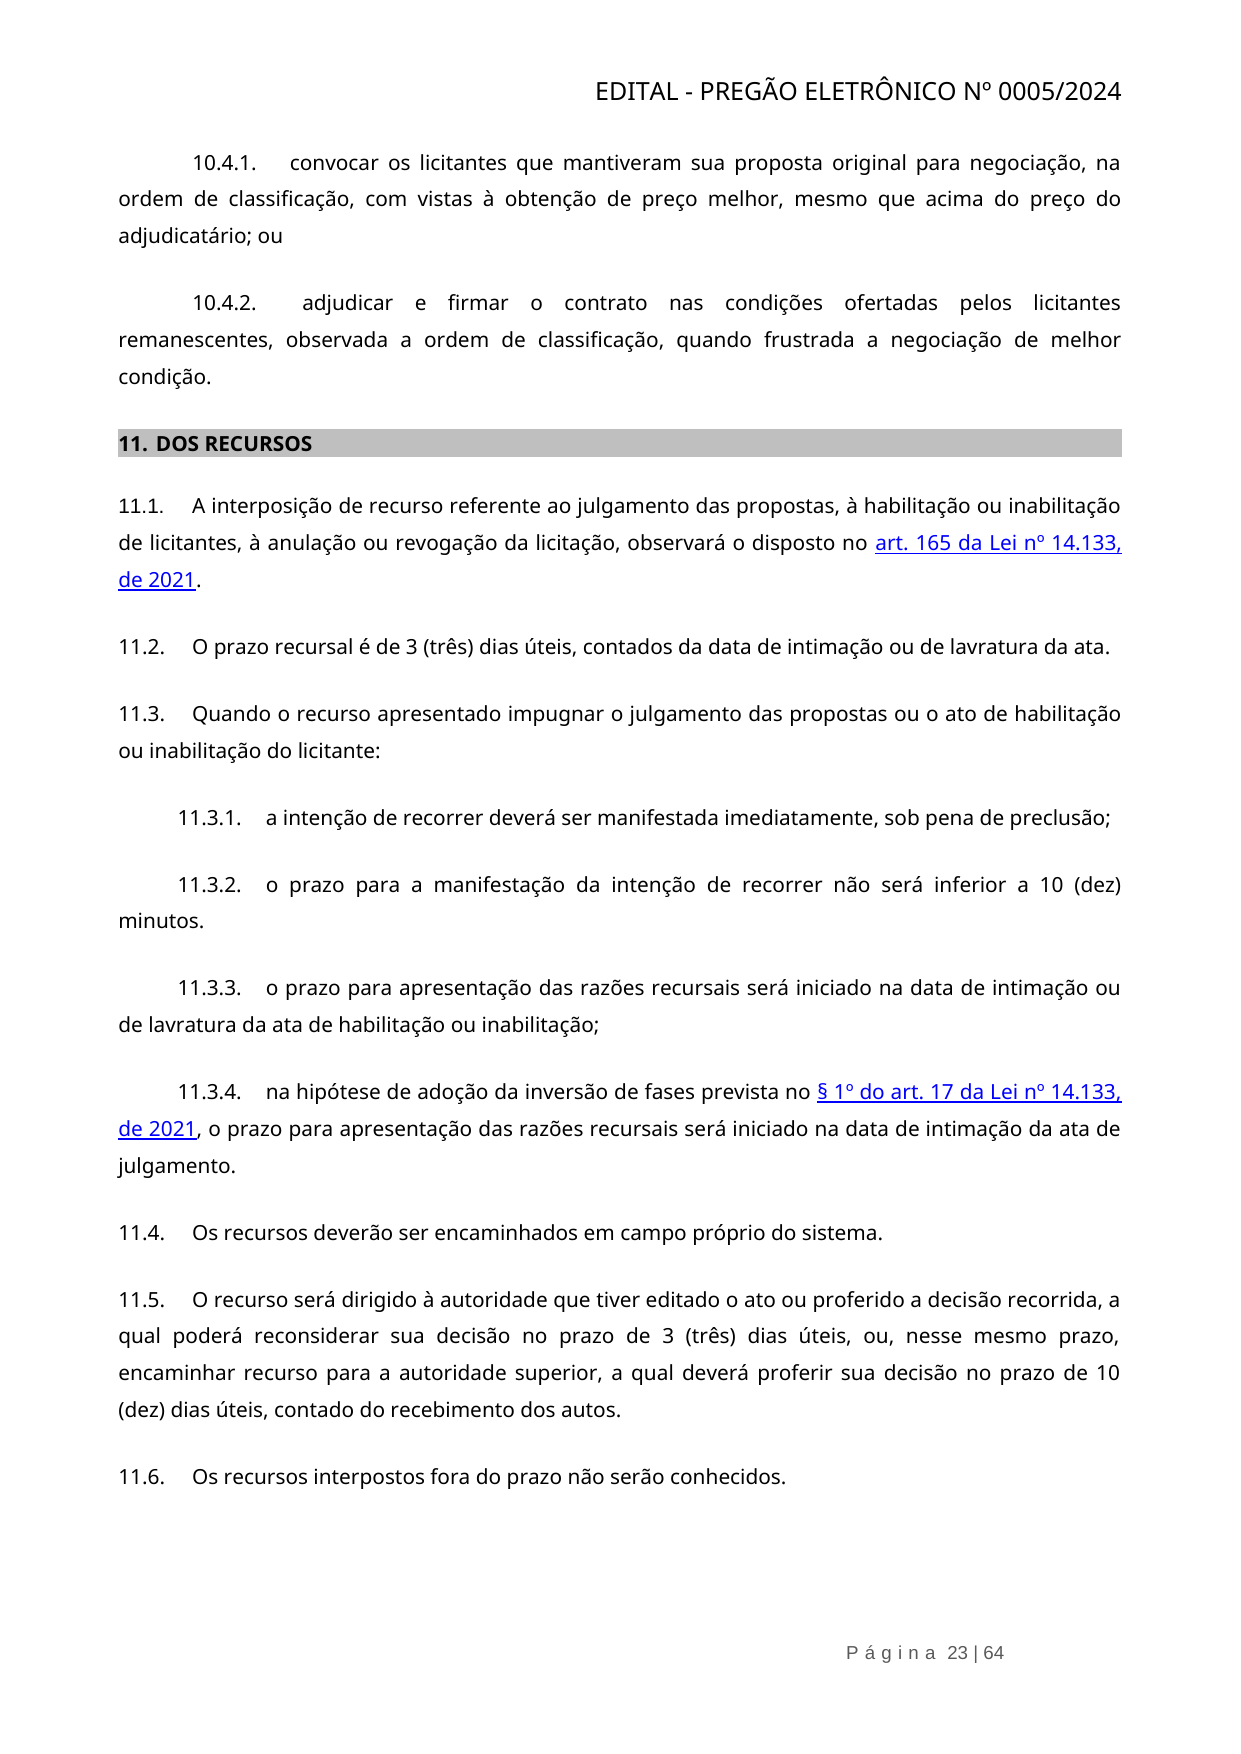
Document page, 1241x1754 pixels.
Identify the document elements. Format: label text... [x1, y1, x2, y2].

list o prazo para apresentação das razões recursais será iniciado na data de intimação ou de lavratura da ata de habilitação ou inabilitação; [118, 973, 1122, 1039]
list A interposição de recurso referente ao julgamento das propostas, à habilitação ou inabilitação de licitantes, à anulação ou revogação da licitação, observará o disposto no art. 165 da Lei nº 14.133, de 2021. [118, 492, 1122, 594]
list Quando o recurso apresentado impugnar o julgamento das propostas ou o ato de habilitação ou inabilitação do licitante: [118, 699, 1122, 764]
list convocar os licitantes que mantiveram sua proposta original para negociação, na ordem de classificação, com vistas à obtenção de preço melhor, mesmo que acima do preço do adjudicatário; ou [118, 148, 1122, 250]
list o prazo para a manifestação da intenção de recorrer não será inferior a 10 (dez) minutos. [118, 870, 1122, 935]
list O prazo recursal é de 3 (três) dias úteis, contados da data de intimação ou de lavratura da ata. [118, 632, 1122, 661]
list adjudicar e firmar o contrato nas condições ofertadas pelos licitantes remanescentes, observada a ordem de classificação, quando frustrada a negociação de melhor condição. [118, 288, 1122, 391]
list Os recursos interpostos fora do prazo não serão conhecidos. [118, 1462, 1122, 1491]
list O recurso será dirigido à autoridade que tiver editado o ato ou proferido a decisão recorrida, a qual poderá reconsiderar sua decisão no prazo de 3 (três) dias úteis, ou, nesse mesmo prazo, encaminhar recurso para a autoridade superior, a qual deverá proferir sua decisão no prazo de 10 (dez) dias úteis, contado do recebimento dos autos. [118, 1285, 1122, 1424]
list na hipótese de adoção da inversão de fases prevista no § 1º do art. 17 da Lei nº 14.133, de 2021, o prazo para apresentação das razões recursais será iniciado na data de intimação da ata de julgamento. [118, 1077, 1122, 1179]
subtitle DOS RECURSOS [118, 429, 1122, 457]
list Os recursos deverão ser encaminhados em campo próprio do sistema. [118, 1218, 1122, 1246]
list a intenção de recorrer deverá ser manifestada imediatamente, sob pena de preclusão; [118, 803, 1122, 831]
